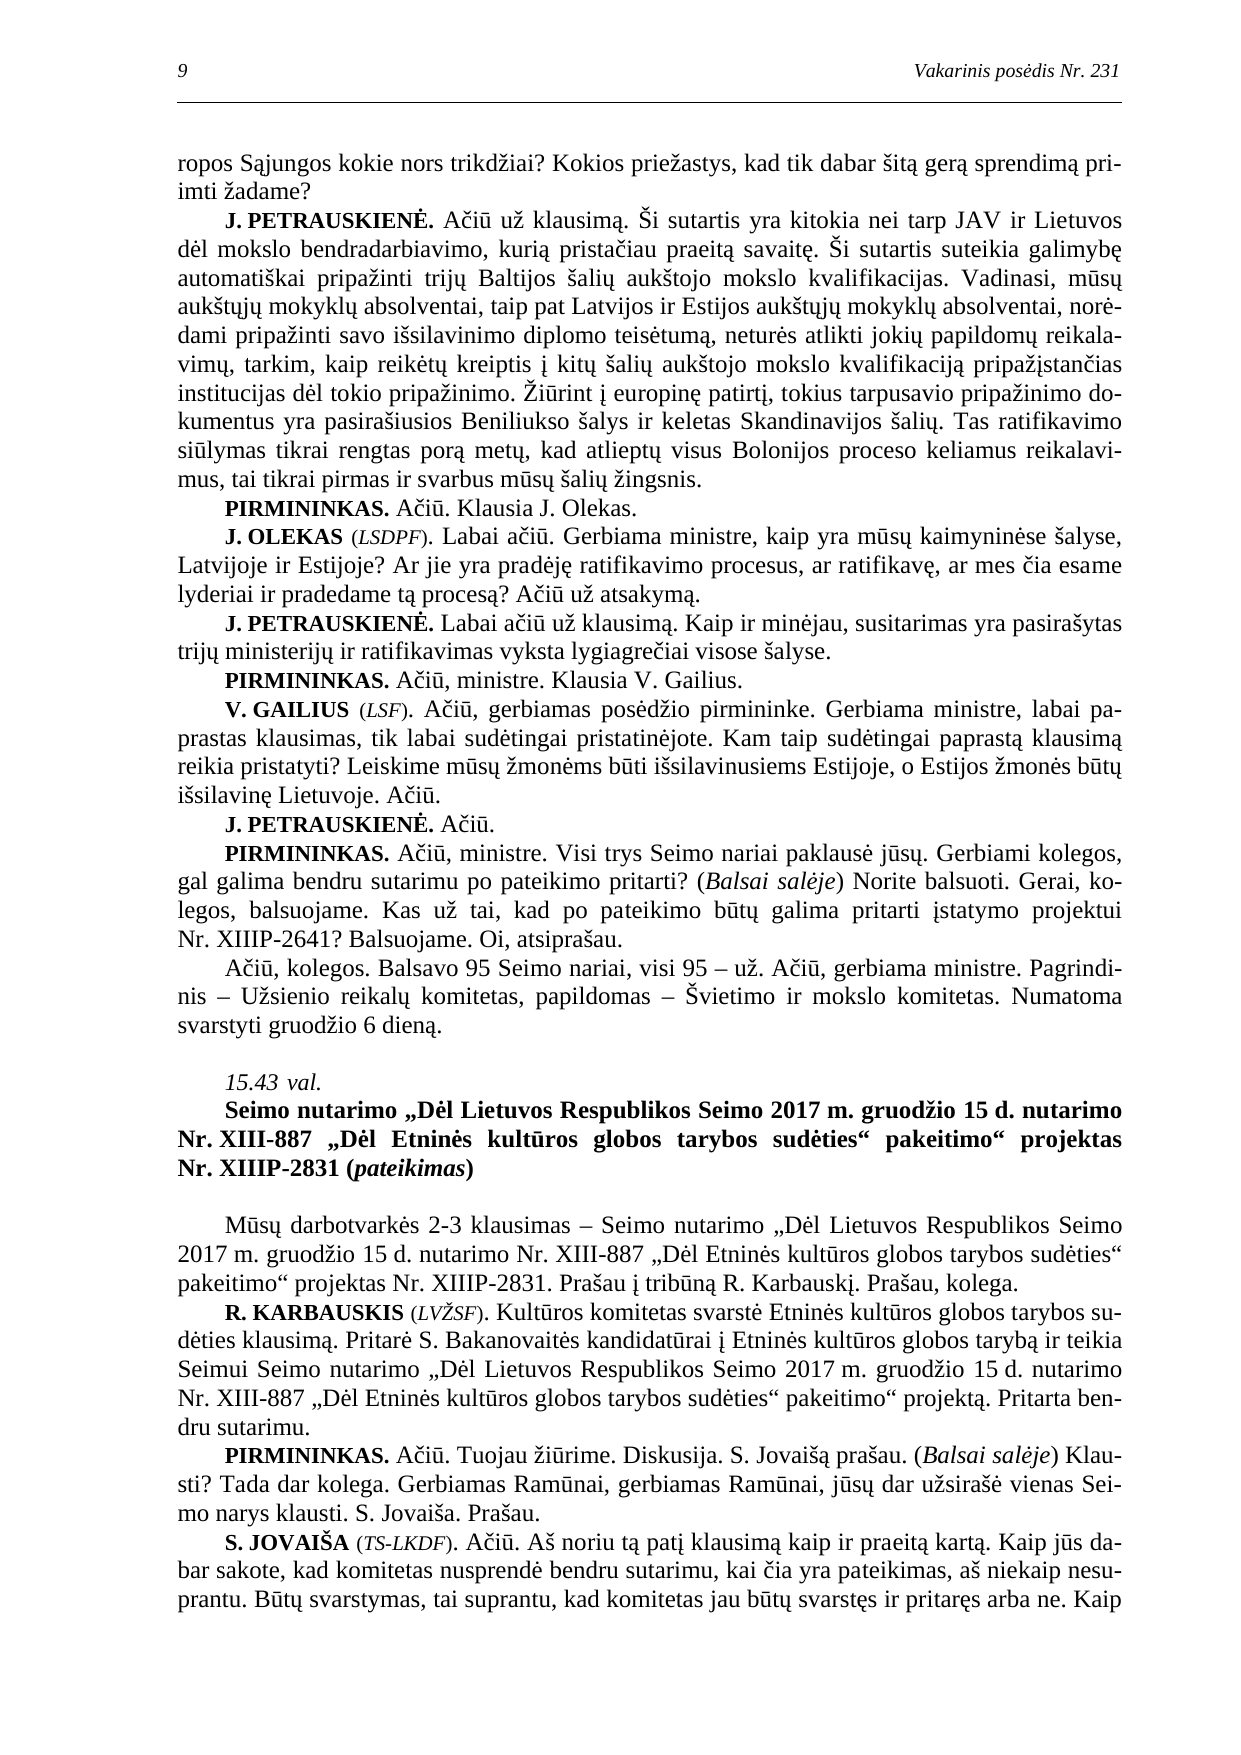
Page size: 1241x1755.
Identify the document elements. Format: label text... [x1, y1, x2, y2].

text V. GAILIUS (LSF). Ačiū, ger­bia­mas po­sė­džio pir­mi­nin­ke. Ger­bia­ma mi­nist­re, la­bai pa­pras­tas klau­si­mas, tik la­bai su­dė­tin­gai pri­sta­ti­nė­jo­te. Kam taip su­dė­tin­gai pa­pras­tą klau­si­mą rei­kia pri­sta­ty­ti? Leis­ki­me mū­sų žmo­nėms bū­ti iš­si­la­vi­nu­siems Es­ti­jo­je, o Es­ti­jos žmo­nės bū­tų iš­si­la­vi­nę Lie­tu­vo­je. Ačiū. [177, 694, 1122, 809]
text J. OLEKAS (LSDPF). La­bai ačiū. Ger­bia­ma mi­nist­re, kaip yra mū­sų kai­my­ni­nė­se ša­ly­se, Lat­vi­jo­je ir Es­ti­jo­je? Ar jie yra pra­dė­ję ra­ti­fi­ka­vi­mo pro­ce­sus, ar ra­ti­fi­ka­vę, ar mes čia esa­me ly­de­riai ir pra­de­da­me tą pro­ce­są? Ačiū už at­sa­ky­mą. [177, 521, 1122, 608]
text Mū­sų dar­bo­tvarkės 2-3 klau­si­mas – Sei­mo nu­ta­ri­mo „Dėl Lie­tu­vos Res­pub­li­kos Sei­mo 2017 m. gruo­džio 15 d. nu­ta­ri­mo Nr. XIII-887 „Dėl Et­ni­nės kul­tū­ros glo­bos ta­ry­bos su­dė­ties“ pa­kei­ti­mo“ pro­jek­tas Nr. XIIIP-2831. Pra­šau į tri­bū­ną R. Kar­baus­kį. Pra­šau, ko­le­ga. [177, 1210, 1122, 1297]
text PIRMININKAS. Ačiū. Tuo­jau žiū­ri­me. Dis­ku­si­ja. S. Jo­vai­šą pra­šau. (Bal­sai sa­lė­je) Klau­s­ti? Ta­da dar ko­le­ga. Ger­bia­mas Ra­mū­nai, ger­bia­mas Ra­mū­nai, jū­sų dar už­si­ra­šė vie­nas Sei­mo na­rys klaus­ti. S. Jo­vai­ša. Pra­šau. [177, 1440, 1122, 1527]
text J. PETRAUSKIENĖ. La­bai ačiū už klau­si­mą. Kaip ir mi­nė­jau, su­si­ta­ri­mas yra pa­si­ra­šy­tas tri­jų mi­nis­te­ri­jų ir ra­ti­fi­ka­vi­mas vyks­ta ly­gia­gre­čiai vi­so­se ša­ly­se. [177, 608, 1122, 665]
text ro­pos Są­jun­gos ko­kie nors trik­džiai? Ko­kios prie­žas­tys, kad tik da­bar ši­tą ge­rą spren­di­mą pri­im­ti ža­da­me? [177, 148, 1122, 205]
text R. KARBAUSKIS (LVŽSF). Kul­tū­ros ko­mi­te­tas svars­tė Et­ni­nės kul­tū­ros glo­bos ta­ry­bos su­dė­ties klau­si­mą. Pri­ta­rė S. Ba­ka­no­vai­tės kan­di­da­tū­rai į Et­ni­nės kul­tū­ros glo­bos ta­ry­bą ir tei­kia Sei­mui Sei­mo nu­ta­ri­mo „Dėl Lie­tu­vos Res­pub­li­kos Sei­mo 2017 m. gruo­džio 15 d. nu­ta­ri­mo Nr. XIII-887 „Dėl Et­ni­nės kul­tū­ros glo­bos ta­ry­bos su­dė­ties“ pa­kei­ti­mo“ pro­jek­tą. Pri­tar­ta ben­dru su­ta­ri­mu. [177, 1297, 1122, 1440]
text J. PETRAUSKIENĖ. Ačiū. [177, 809, 1122, 838]
text J. PETRAUSKIENĖ. Ačiū už klau­si­mą. Ši su­tar­tis yra ki­to­kia nei tarp JAV ir Lie­tu­vos dėl moks­lo ben­dra­dar­bia­vi­mo, ku­rią pri­sta­čiau pra­ei­tą sa­vai­tę. Ši su­tar­tis su­tei­kia ga­li­my­bę au­to­ma­tiš­kai pri­pa­žin­ti tri­jų Bal­ti­jos ša­lių aukš­to­jo moks­lo kva­li­fi­ka­ci­jas. Va­di­na­si, mū­sų aukš­tų­jų mo­kyk­lų ab­sol­ven­tai, taip pat Lat­vi­jos ir Es­ti­jos aukš­tų­jų mo­kyk­lų ab­sol­ven­tai, no­rė­da­mi pri­pa­žin­ti sa­vo iš­si­la­vi­ni­mo di­plo­mo tei­sė­tu­mą, ne­tu­rės at­lik­ti jo­kių pa­pil­do­mų rei­ka­la­vi­mų, tar­kim, kaip rei­kė­tų kreip­tis į ki­tų ša­lių aukš­to­jo moks­lo kva­li­fi­ka­ci­ją pri­pa­žįs­tan­čias ins­ti­tu­ci­jas dėl to­kio pri­pa­ži­ni­mo. Žiū­rint į eu­ro­pi­nę pa­tir­tį, to­kius tar­pu­sa­vio pri­pa­ži­ni­mo do­ku­men­tus yra pa­si­ra­šiu­sios Be­ni­liuk­so ša­lys ir ke­le­tas Skan­di­na­vi­jos ša­lių. Tas ra­ti­fi­ka­vi­mo siū­ly­mas tik­rai reng­tas po­rą me­tų, kad at­liep­tų vi­sus Bo­lo­ni­jos pro­ce­so ke­lia­mus rei­ka­la­vi­mus, tai tik­rai pir­mas ir svar­bus mū­sų ša­lių žings­nis. [177, 205, 1122, 493]
text 15.43 val. [224, 1068, 1122, 1095]
text S. JOVAIŠA (TS-LKDF). Ačiū. Aš no­riu tą pa­tį klau­si­mą kaip ir pra­ei­tą kar­tą. Kaip jūs da­bar sa­ko­te, kad ko­mi­te­tas nu­spren­dė ben­dru su­ta­ri­mu, kai čia yra pa­tei­ki­mas, aš nie­kaip ne­su­pran­tu. Bū­tų svars­ty­mas, tai su­pran­tu, kad ko­mi­te­tas jau bū­tų svars­tęs ir pri­ta­ręs ar­ba ne. Kaip [177, 1527, 1122, 1613]
text PIRMININKAS. Ačiū, mi­nist­re. Vi­si trys Sei­mo na­riai pa­klau­sė jū­sų. Ger­bia­mi ko­le­gos, gal ga­li­ma ben­dru su­ta­ri­mu po pa­tei­ki­mo pri­tar­ti? (Bal­sai sa­lė­je) No­ri­te bal­suo­ti. Ge­rai, ko­legos, bal­suo­ja­me. Kas už tai, kad po pa­tei­ki­mo bū­tų ga­li­ma pri­tar­ti įsta­ty­mo pro­jek­tui Nr. XIIIP-2641? Bal­suo­ja­me. Oi, at­si­pra­šau. [177, 838, 1122, 953]
text Ačiū, ko­le­gos. Bal­sa­vo 95 Sei­mo na­riai, vi­si 95 – už. Ačiū, ger­bia­ma mi­nist­re. Pa­grin­di­nis – Už­sie­nio rei­ka­lų ko­mi­te­tas, pa­pil­do­mas – Švie­ti­mo ir moks­lo ko­mi­te­tas. Nu­ma­to­ma svars­ty­ti gruo­džio 6 die­ną. [177, 953, 1122, 1039]
text PIRMININKAS. Ačiū, mi­nist­re. Klau­sia V. Gai­lius. [177, 665, 1122, 694]
text Sei­mo nu­ta­ri­mo „Dėl Lie­tu­vos Res­pub­li­kos Sei­mo 2017 m. gruo­džio 15 d. nu­ta­ri­mo Nr. XIII-887 „Dėl Et­ni­nės kul­tū­ros glo­bos ta­ry­bos su­dė­ties“ pa­kei­ti­mo“ pro­jek­tas Nr. XIIIP-2831 (pa­tei­ki­mas) [177, 1095, 1122, 1182]
text PIRMININKAS. Ačiū. Klau­sia J. Ole­kas. [177, 493, 1122, 521]
